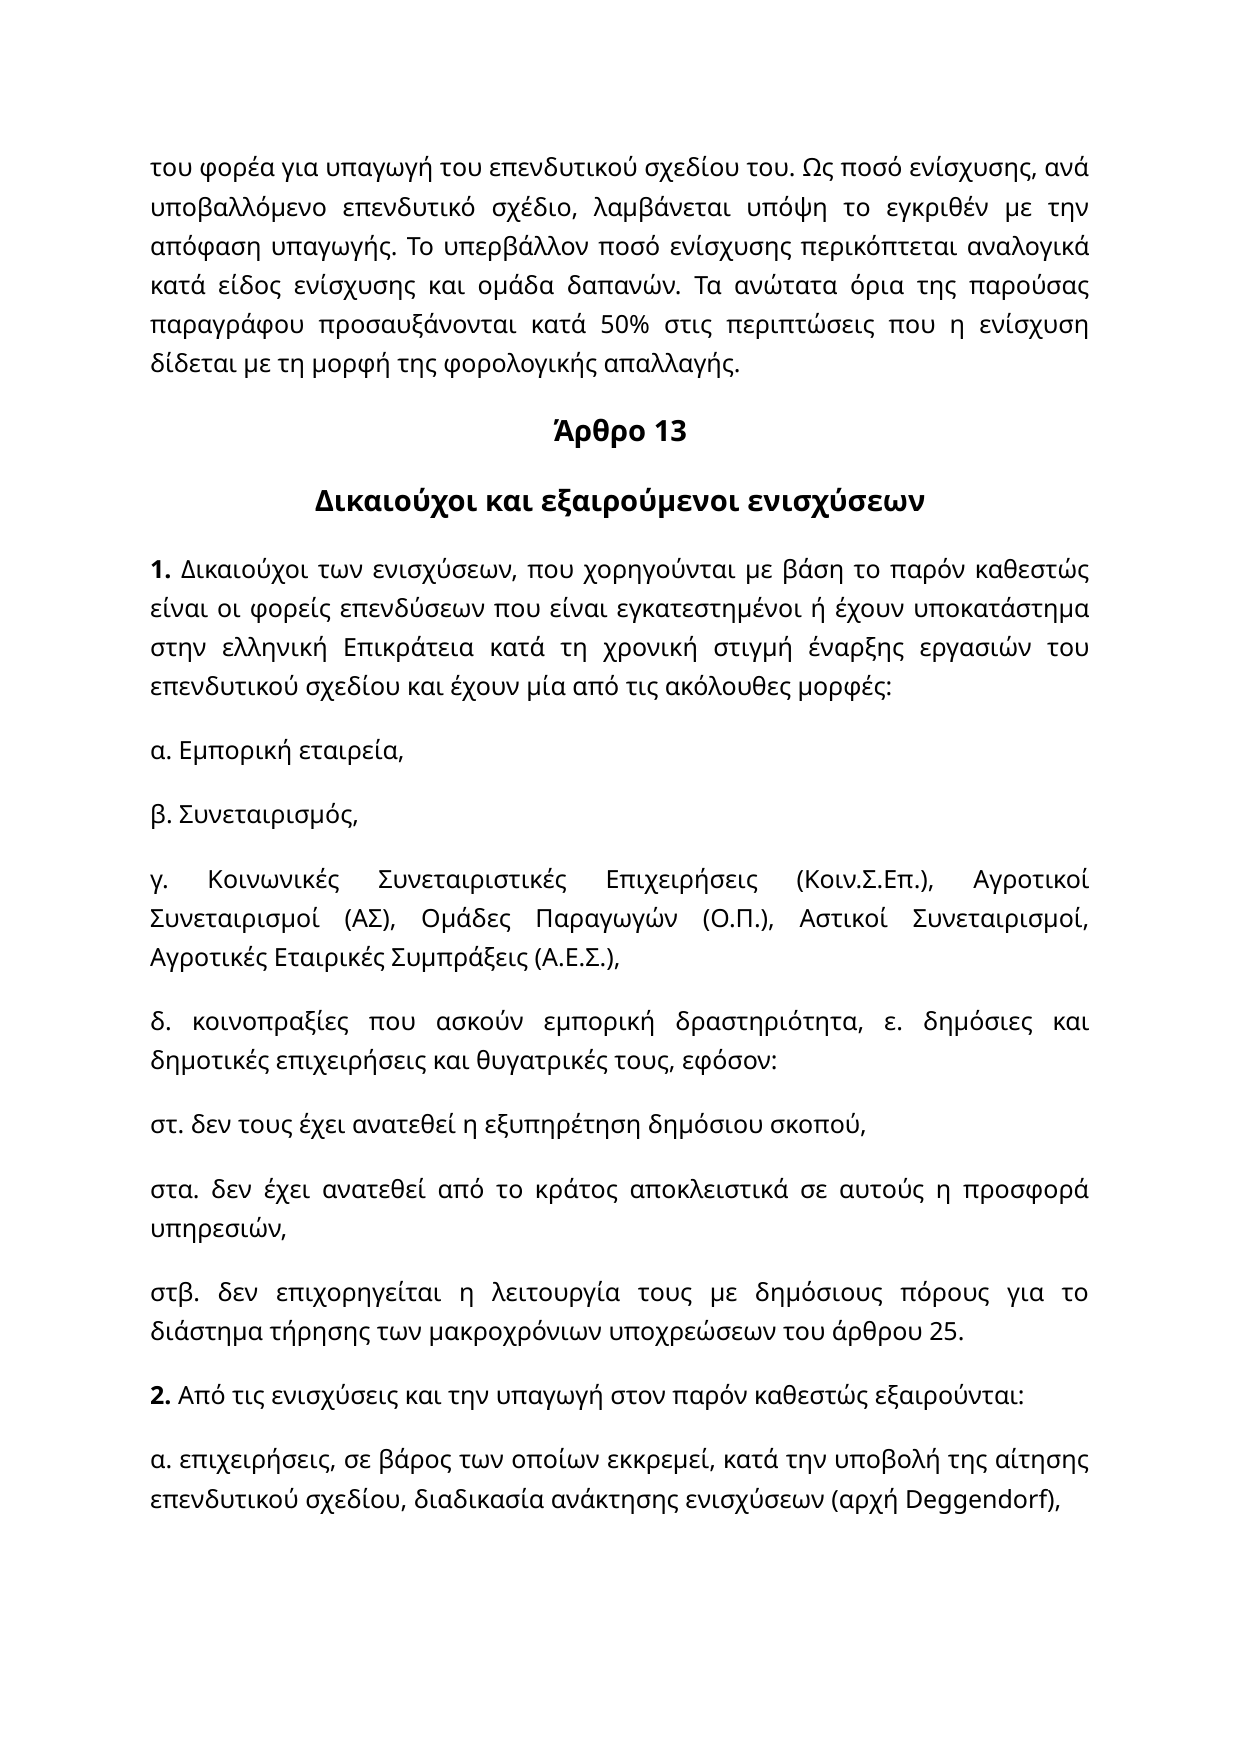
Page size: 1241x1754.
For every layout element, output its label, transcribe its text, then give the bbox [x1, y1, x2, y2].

text 2. Από τις ενισχύσεις και την υπαγωγή στον παρόν καθεστώς εξαιρούνται: [150, 1378, 1090, 1412]
text α. επιχειρήσεις, σε βάρος των οποίων εκκρεμεί, κατά την υποβολή της αίτησης επενδυτικού σχεδίου, διαδικασία ανάκτησης ενισχύσεων (αρχή Deggendorf), [150, 1442, 1090, 1515]
text γ. Κοινωνικές Συνεταιριστικές Επιχειρήσεις (Κοιν.Σ.Επ.), Αγροτικοί Συνεταιρισμοί (ΑΣ), Ομάδες Παραγωγών (Ο.Π.), Αστικοί Συνεταιρισμοί, Αγροτικές Εταιρικές Συμπράξεις (Α.Ε.Σ.), [150, 861, 1090, 974]
text στα. δεν έχει ανατεθεί από το κράτος αποκλειστικά σε αυτούς η προσφορά υπηρεσιών, [150, 1171, 1090, 1244]
text του φορέα για υπαγωγή του επενδυτικού σχεδίου του. Ως ποσό ενίσχυσης, ανά υποβαλλόμενο επενδυτικό σχέδιο, λαμβάνεται υπόψη το εγκριθέν με την απόφαση υπαγωγής. Το υπερβάλλον ποσό ενίσχυσης περικόπτεται αναλογικά κατά είδος ενίσχυσης και ομάδα δαπανών. Τα ανώτατα όρια της παρούσας παραγράφου προσαυξάνονται κατά 50% στις περιπτώσεις που η ενίσχυση δίδεται με τη μορφή της φορολογικής απαλλαγής. [150, 150, 1090, 380]
text στ. δεν τους έχει ανατεθεί η εξυπηρέτηση δημόσιου σκοπού, [150, 1107, 1090, 1141]
text α. Εμπορική εταιρεία, [150, 733, 1090, 767]
text δ. κοινοπραξίες που ασκούν εμπορική δραστηριότητα, ε. δημόσιες και δημοτικές επιχειρήσεις και θυγατρικές τους, εφόσον: [150, 1004, 1090, 1077]
text στβ. δεν επιχορηγείται η λειτουργία τους με δημόσιους πόρους για το διάστημα τήρησης των μακροχρόνιων υποχρεώσεων του άρθρου 25. [150, 1274, 1090, 1348]
text β. Συνεταιρισμός, [150, 797, 1090, 831]
subtitle Δικαιούχοι και εξαιρούμενοι ενισχύσεων [150, 481, 1090, 520]
text 1. Δικαιούχοι των ενισχύσεων, που χορηγούνται με βάση το παρόν καθεστώς είναι οι φορείς επενδύσεων που είναι εγκατεστημένοι ή έχουν υποκατάστημα στην ελληνική Επικράτεια κατά τη χρονική στιγμή έναρξης εργασιών του επενδυτικού σχεδίου και έχουν μία από τις ακόλουθες μορφές: [150, 551, 1090, 703]
subtitle Άρθρο 13 [150, 410, 1090, 450]
